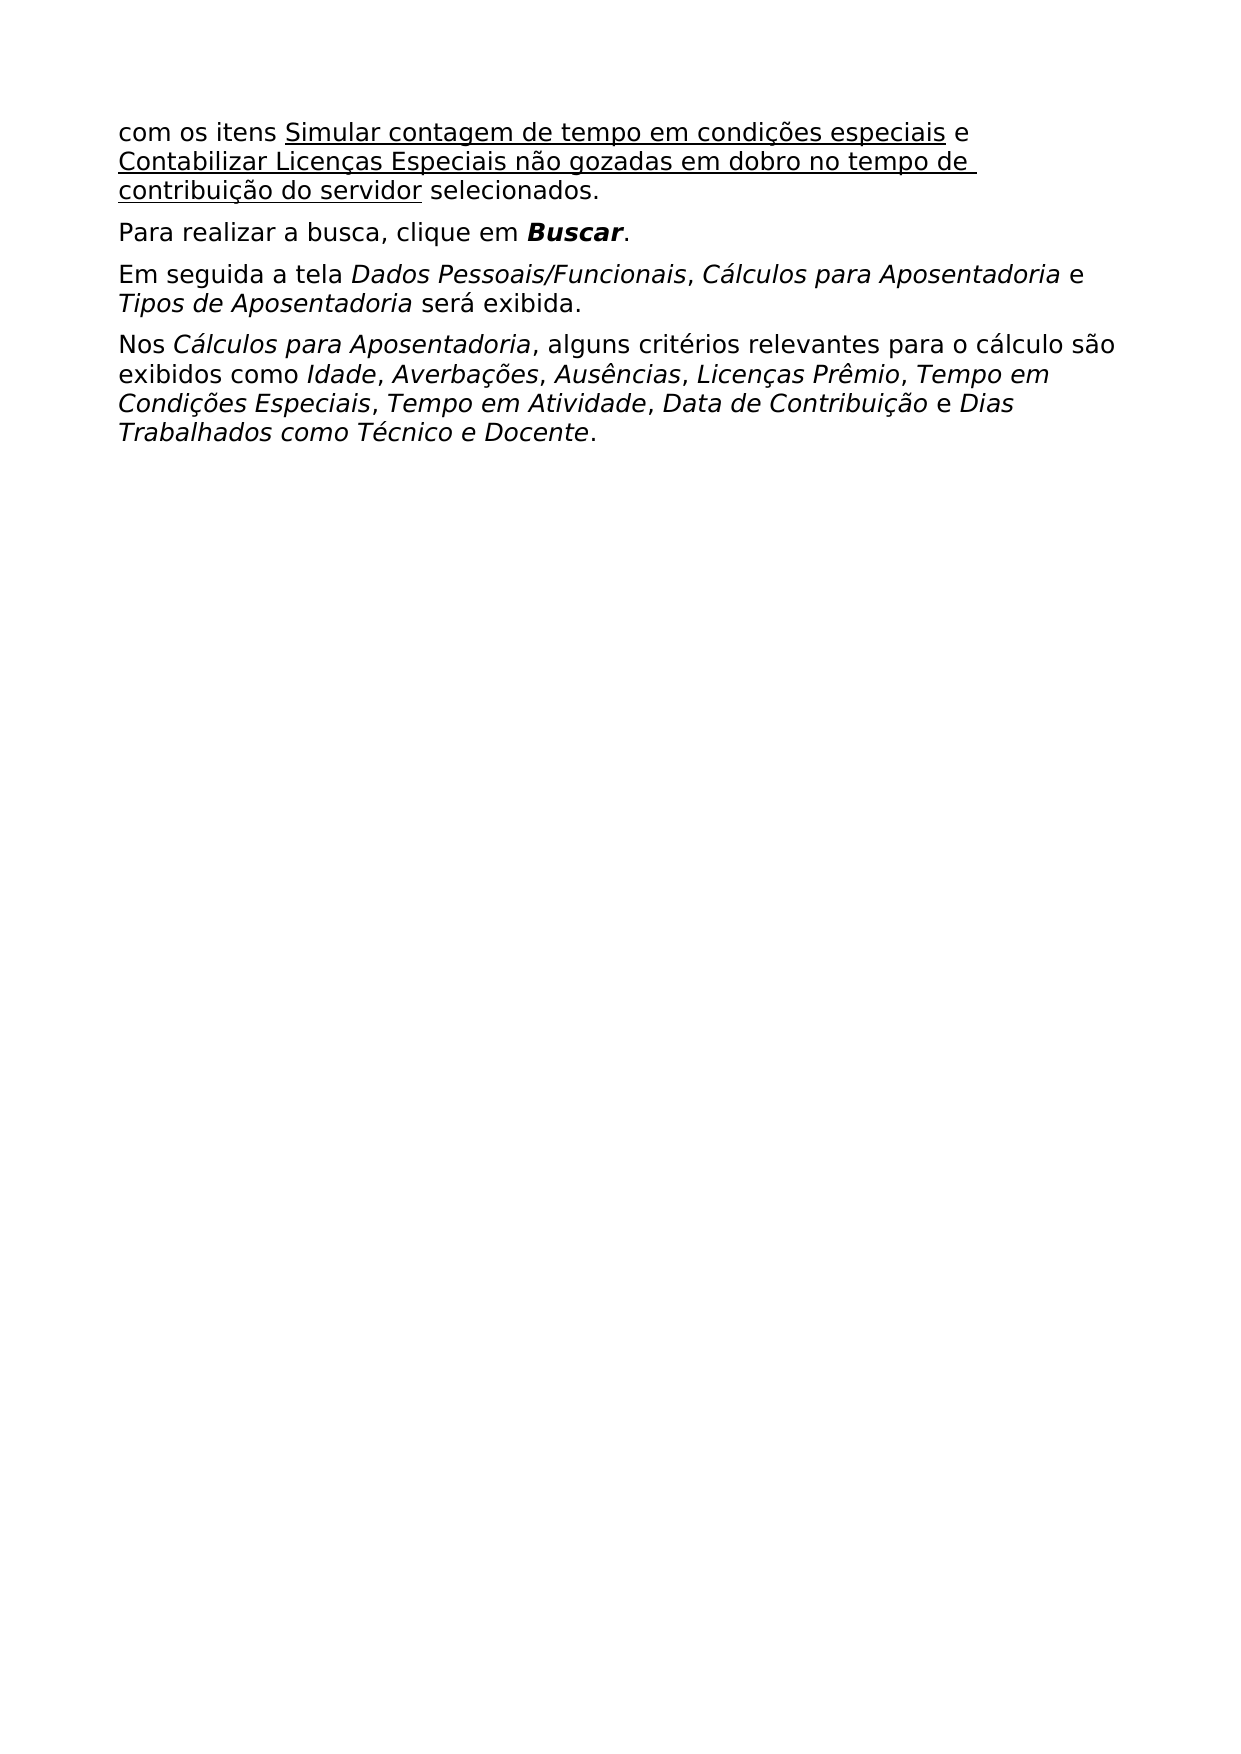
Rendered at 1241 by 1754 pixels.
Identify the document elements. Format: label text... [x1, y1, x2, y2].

text Em seguida a tela Dados Pessoais/Funcionais, Cálculos para Aposentadoria e Tipos de Aposentadoria será exibida. [118, 260, 1122, 318]
text com os itens Simular contagem de tempo em condições especiais e Contabilizar Licenças Especiais não gozadas em dobro no tempo de contribuição do servidor selecionados. [118, 118, 1122, 206]
text Para realizar a busca, clique em Buscar. [118, 218, 1122, 247]
text Nos Cálculos para Aposentadoria, alguns critérios relevantes para o cálculo são exibidos como Idade, Averbações, Ausências, Licenças Prêmio, Tempo em Condições Especiais, Tempo em Atividade, Data de Contribuição e Dias Trabalhados como Técnico e Docente. [118, 331, 1122, 447]
